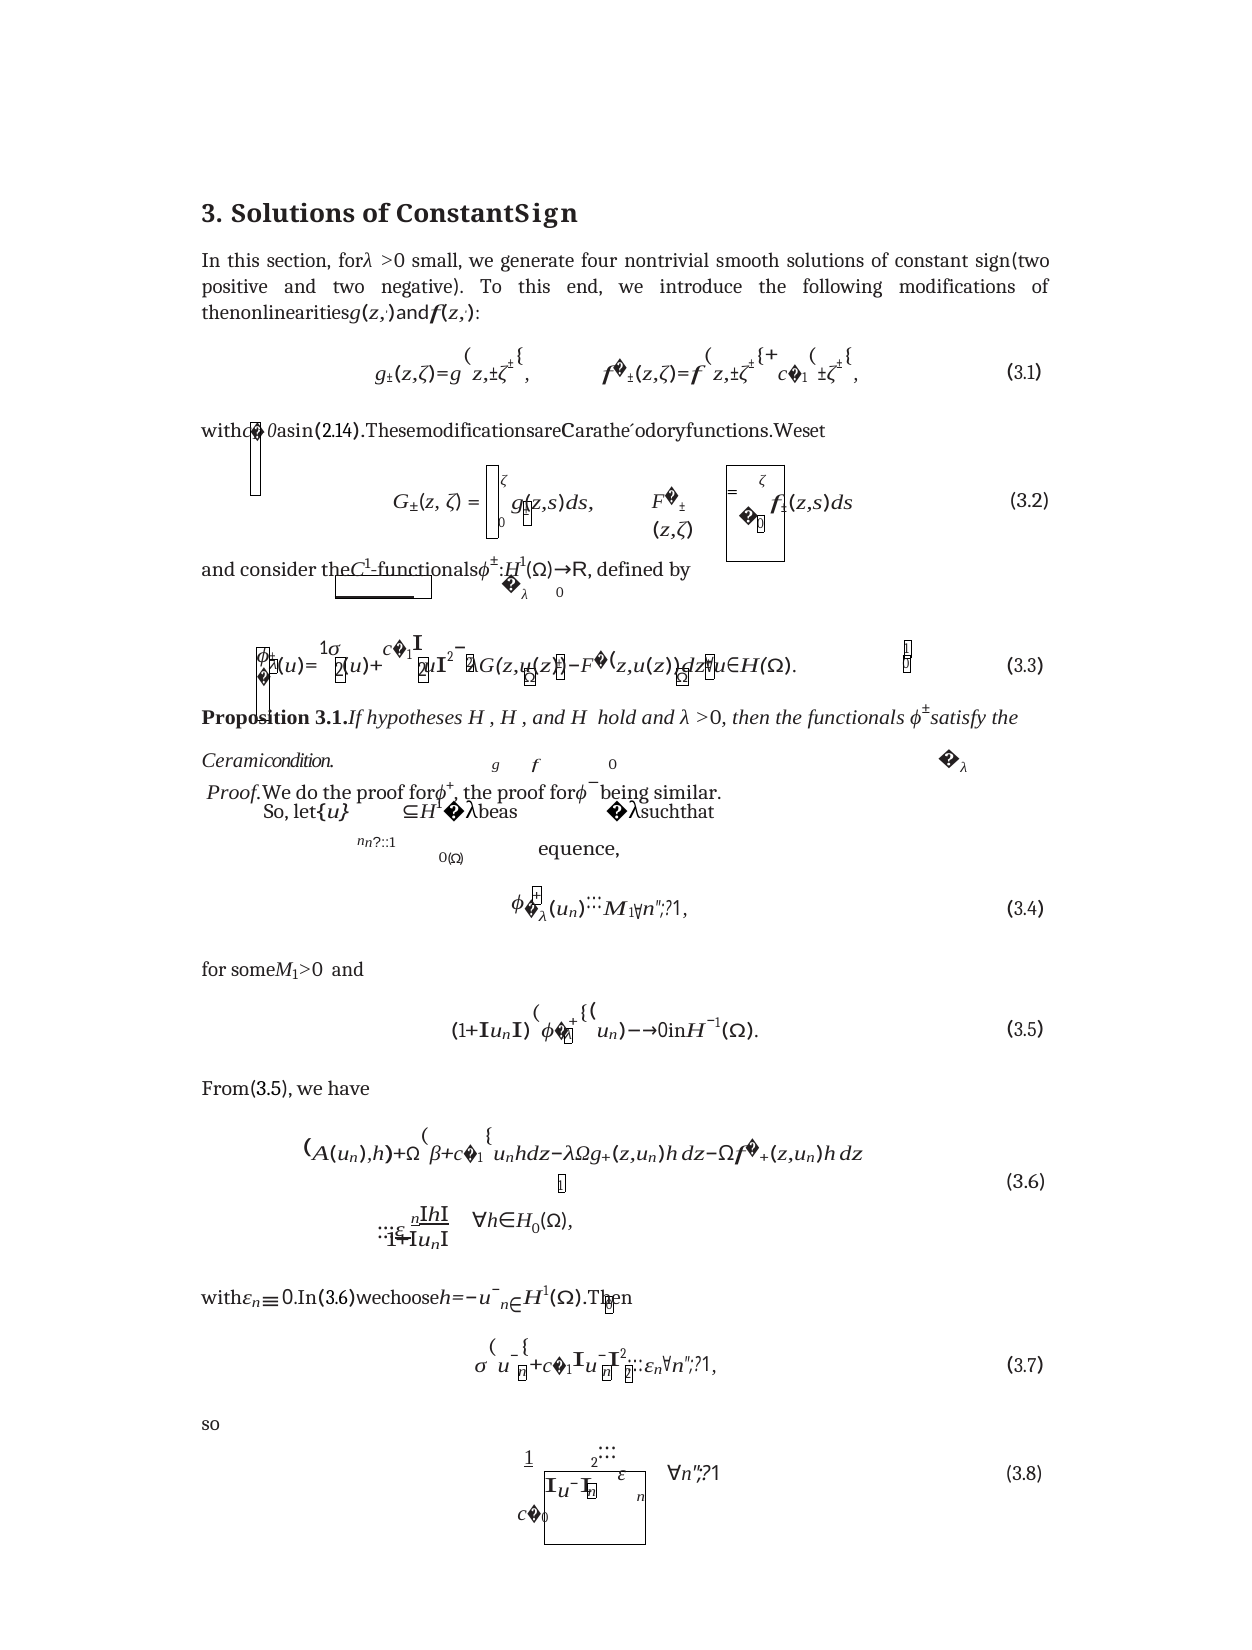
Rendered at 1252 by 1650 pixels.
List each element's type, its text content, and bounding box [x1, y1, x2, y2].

text for someM1>0 and [201, 957, 1074, 983]
text ϕ�λ(un):::M1∀n";?1, (3.4) [511, 886, 1074, 925]
text g±(z,ζ)=g(z,±ζ±{, f�±(z,ζ)=f(z,±ζ±{+c�1(±ζ±{, (3.1) [375, 341, 1074, 387]
text 1 2:::ε ∀n";?1 (3.8) [523, 1458, 1074, 1486]
text Ceramicondition. [201, 748, 352, 772]
text ∀h∈H0(Ω), [472, 1205, 1074, 1237]
text nn?::1 [177, 832, 395, 851]
text Ω [525, 678, 535, 685]
text ϕ� [257, 678, 269, 687]
text 0(Ω) equence, [439, 832, 1074, 862]
text withεn≡0.In(3.6)wechooseh=−u−n∈H1(Ω).Then [201, 1279, 1074, 1319]
text σ(u−{+c�1Iu−I2:::εn∀n";?1, (3.7) [474, 1335, 1074, 1379]
text G±(z, ζ) [177, 488, 462, 515]
subtitle Solutions of ConstantSign [201, 196, 1074, 230]
text Iu−I n [597, 1486, 645, 1498]
text (3.2) [864, 487, 1049, 513]
text and consider theC1-functionalsϕ±:H1(Ω)→R, defined by [201, 569, 482, 578]
text g f 0 �λ [492, 748, 1074, 774]
text ζ [759, 472, 860, 489]
text f±(z,s)ds [770, 489, 860, 516]
text In this section, forλ >0 small, we generate four nontrivial smooth solutions of constant sign(two positive and two negative). To this end, we introduce the following modifications of thenonlinearitiesg(z,·)andf(z,·): [201, 247, 1049, 325]
text Iu−I n [545, 1486, 587, 1498]
text �λ 0 [177, 578, 887, 604]
text withc1>0asin(2.14).ThesemodificationsareCarathe´odoryfunctions.Weset [201, 417, 1074, 444]
text 0 [498, 514, 607, 531]
text and consider theC1-functionalsϕ±:H1(Ω)→R, defined by [549, 569, 1074, 578]
text F�±(z,ζ) [652, 484, 720, 541]
text ζ [500, 472, 607, 489]
text c�0 [179, 1501, 887, 1526]
text Ω [677, 678, 688, 685]
text so [201, 1412, 1074, 1436]
text 1 [559, 1178, 565, 1191]
text So, let{u} ⊆H1�λbeas �λsuchthat [263, 801, 1074, 823]
text = g(z,s)ds, [467, 489, 607, 514]
text 1+IunI [177, 1228, 448, 1252]
text Proposition 3.1.If hypotheses H , H , and H hold and λ >0, then the functionals ϕ±satisfy the [389, 718, 809, 726]
text (3.6) [1006, 1176, 1074, 1192]
text :::εnIhI [177, 1196, 448, 1228]
text ϕ� [257, 648, 264, 661]
text (1+IunI)(ϕ�+{(un)−→0inH−1(Ω). (3.5) [450, 997, 1074, 1043]
text From(3.5), we have [201, 1075, 947, 1100]
text ±(u)=1σ(u)+c�1IuI2−λG(z,u(z))−F�(z,u(z))dz∀u∈H(Ω). (3.3) [269, 628, 1074, 678]
text ϕ� [257, 648, 269, 679]
text Proof.We do the proof forϕ+, the proof forϕ−being similar. [642, 792, 1074, 801]
text n [588, 1486, 596, 1497]
text (A(un),h)+Ω(β+c�1{unhdz−λΩg+(z,un)hdz−Ωf�+(z,un)hdz [303, 1124, 947, 1166]
text =� [727, 480, 784, 528]
